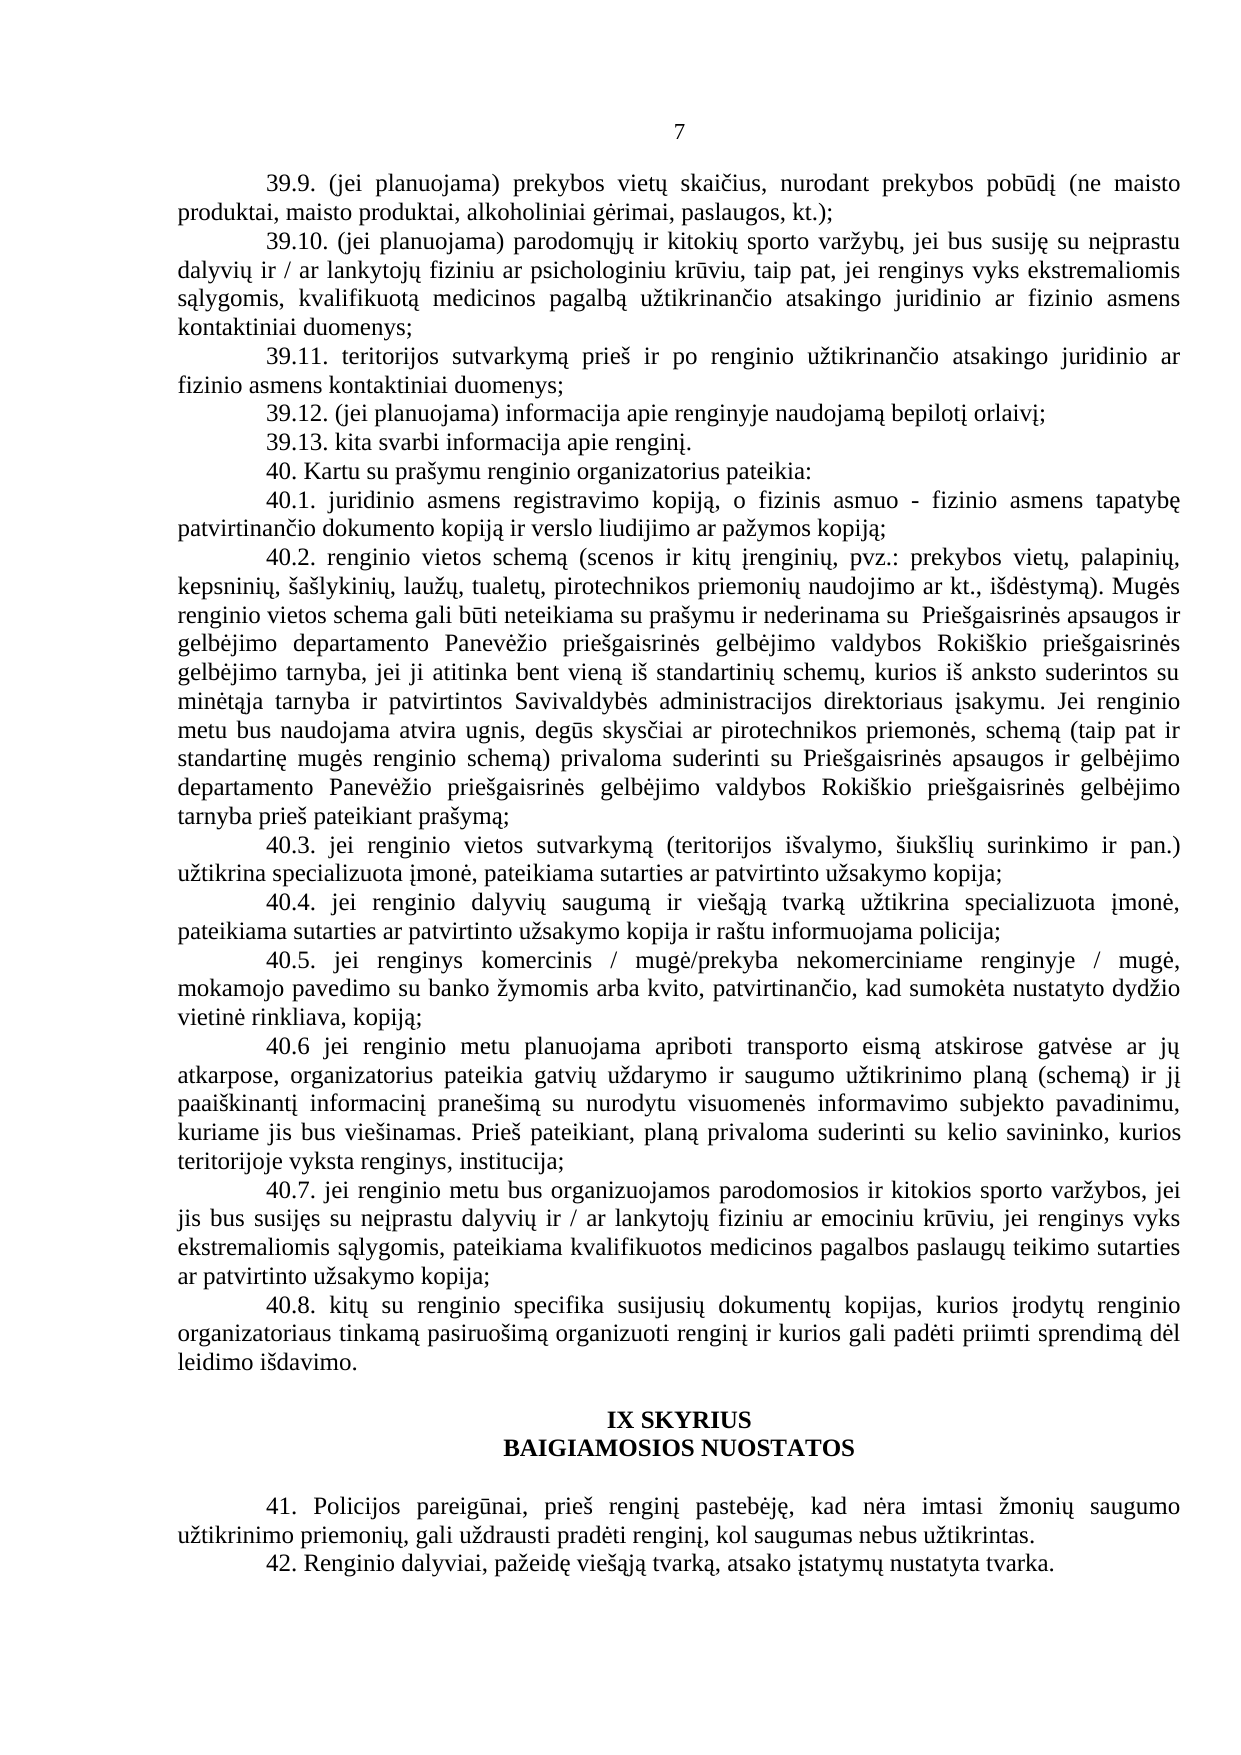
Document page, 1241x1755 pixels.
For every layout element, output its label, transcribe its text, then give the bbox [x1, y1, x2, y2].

text 42. Renginio dalyviai, pažeidę viešąją tvarką, atsako įstatymų nustatyta tvarka. [177, 1548, 1181, 1577]
text 40.8. kitų su renginio specifika susijusių dokumentų kopijas, kurios įrodytų renginio organizatoriaus tinkamą pasiruošimą organizuoti renginį ir kurios gali padėti priimti sprendimą dėl leidimo išdavimo. [177, 1290, 1181, 1376]
text 39.11. teritorijos sutvarkymą prieš ir po renginio užtikrinančio atsakingo juridinio ar fizinio asmens kontaktiniai duomenys; [177, 341, 1181, 398]
text 40.6 jei renginio metu planuojama apriboti transporto eismą atskirose gatvėse ar jų atkarpose, organizatorius pateikia gatvių uždarymo ir saugumo užtikrinimo planą (schemą) ir jį paaiškinantį informacinį pranešimą su nurodytu visuomenės informavimo subjekto pavadinimu, kuriame jis bus viešinamas. Prieš pateikiant, planą privaloma suderinti su kelio savininko, kurios teritorijoje vyksta renginys, institucija; [177, 1031, 1181, 1175]
text 40.4. jei renginio dalyvių saugumą ir viešąją tvarką užtikrina specializuota įmonė, pateikiama sutarties ar patvirtinto užsakymo kopija ir raštu informuojama policija; [177, 887, 1181, 945]
text 39.9. (jei planuojama) prekybos vietų skaičius, nurodant prekybos pobūdį (ne maisto produktai, maisto produktai, alkoholiniai gėrimai, paslaugos, kt.); [177, 168, 1181, 226]
text 39.13. kita svarbi informacija apie renginį. [177, 427, 1181, 456]
text 40.3. jei renginio vietos sutvarkymą (teritorijos išvalymo, šiukšlių surinkimo ir pan.) užtikrina specializuota įmonė, pateikiama sutarties ar patvirtinto užsakymo kopija; [177, 830, 1181, 887]
text 40.2. renginio vietos schemą (scenos ir kitų įrenginių, pvz.: prekybos vietų, palapinių, kepsninių, šašlykinių, laužų, tualetų, pirotechnikos priemonių naudojimo ar kt., išdėstymą). Mugės renginio vietos schema gali būti neteikiama su prašymu ir nederinama su Priešgaisrinės apsaugos ir gelbėjimo departamento Panevėžio priešgaisrinės gelbėjimo valdybos Rokiškio priešgaisrinės gelbėjimo tarnyba, jei ji atitinka bent vieną iš standartinių schemų, kurios iš anksto suderintos su minėtąja tarnyba ir patvirtintos Savivaldybės administracijos direktoriaus įsakymu. Jei renginio metu bus naudojama atvira ugnis, degūs skysčiai ar pirotechnikos priemonės, schemą (taip pat ir standartinę mugės renginio schemą) privaloma suderinti su Priešgaisrinės apsaugos ir gelbėjimo departamento Panevėžio priešgaisrinės gelbėjimo valdybos Rokiškio priešgaisrinės gelbėjimo tarnyba prieš pateikiant prašymą; [177, 542, 1181, 830]
text 39.12. (jei planuojama) informacija apie renginyje naudojamą bepilotį orlaivį; [177, 398, 1181, 427]
text IX SKYRIUS [177, 1405, 1181, 1433]
text 40.1. juridinio asmens registravimo kopiją, o fizinis asmuo - fizinio asmens tapatybę patvirtinančio dokumento kopiją ir verslo liudijimo ar pažymos kopiją; [177, 485, 1181, 542]
text 39.10. (jei planuojama) parodomųjų ir kitokių sporto varžybų, jei bus susiję su neįprastu dalyvių ir / ar lankytojų fiziniu ar psichologiniu krūviu, taip pat, jei renginys vyks ekstremaliomis sąlygomis, kvalifikuotą medicinos pagalbą užtikrinančio atsakingo juridinio ar fizinio asmens kontaktiniai duomenys; [177, 226, 1181, 341]
text 40.7. jei renginio metu bus organizuojamos parodomosios ir kitokios sporto varžybos, jei jis bus susijęs su neįprastu dalyvių ir / ar lankytojų fiziniu ar emociniu krūviu, jei renginys vyks ekstremaliomis sąlygomis, pateikiama kvalifikuotos medicinos pagalbos paslaugų teikimo sutarties ar patvirtinto užsakymo kopija; [177, 1175, 1181, 1290]
text 41. Policijos pareigūnai, prieš renginį pastebėję, kad nėra imtasi žmonių saugumo užtikrinimo priemonių, gali uždrausti pradėti renginį, kol saugumas nebus užtikrintas. [177, 1491, 1181, 1548]
text 40.5. jei renginys komercinis / mugė/prekyba nekomerciniame renginyje / mugė, mokamojo pavedimo su banko žymomis arba kvito, patvirtinančio, kad sumokėta nustatyto dydžio vietinė rinkliava, kopiją; [177, 945, 1181, 1031]
text BAIGIAMOSIOS NUOSTATOS [177, 1433, 1181, 1462]
text 40. Kartu su prašymu renginio organizatorius pateikia: [177, 456, 1181, 485]
